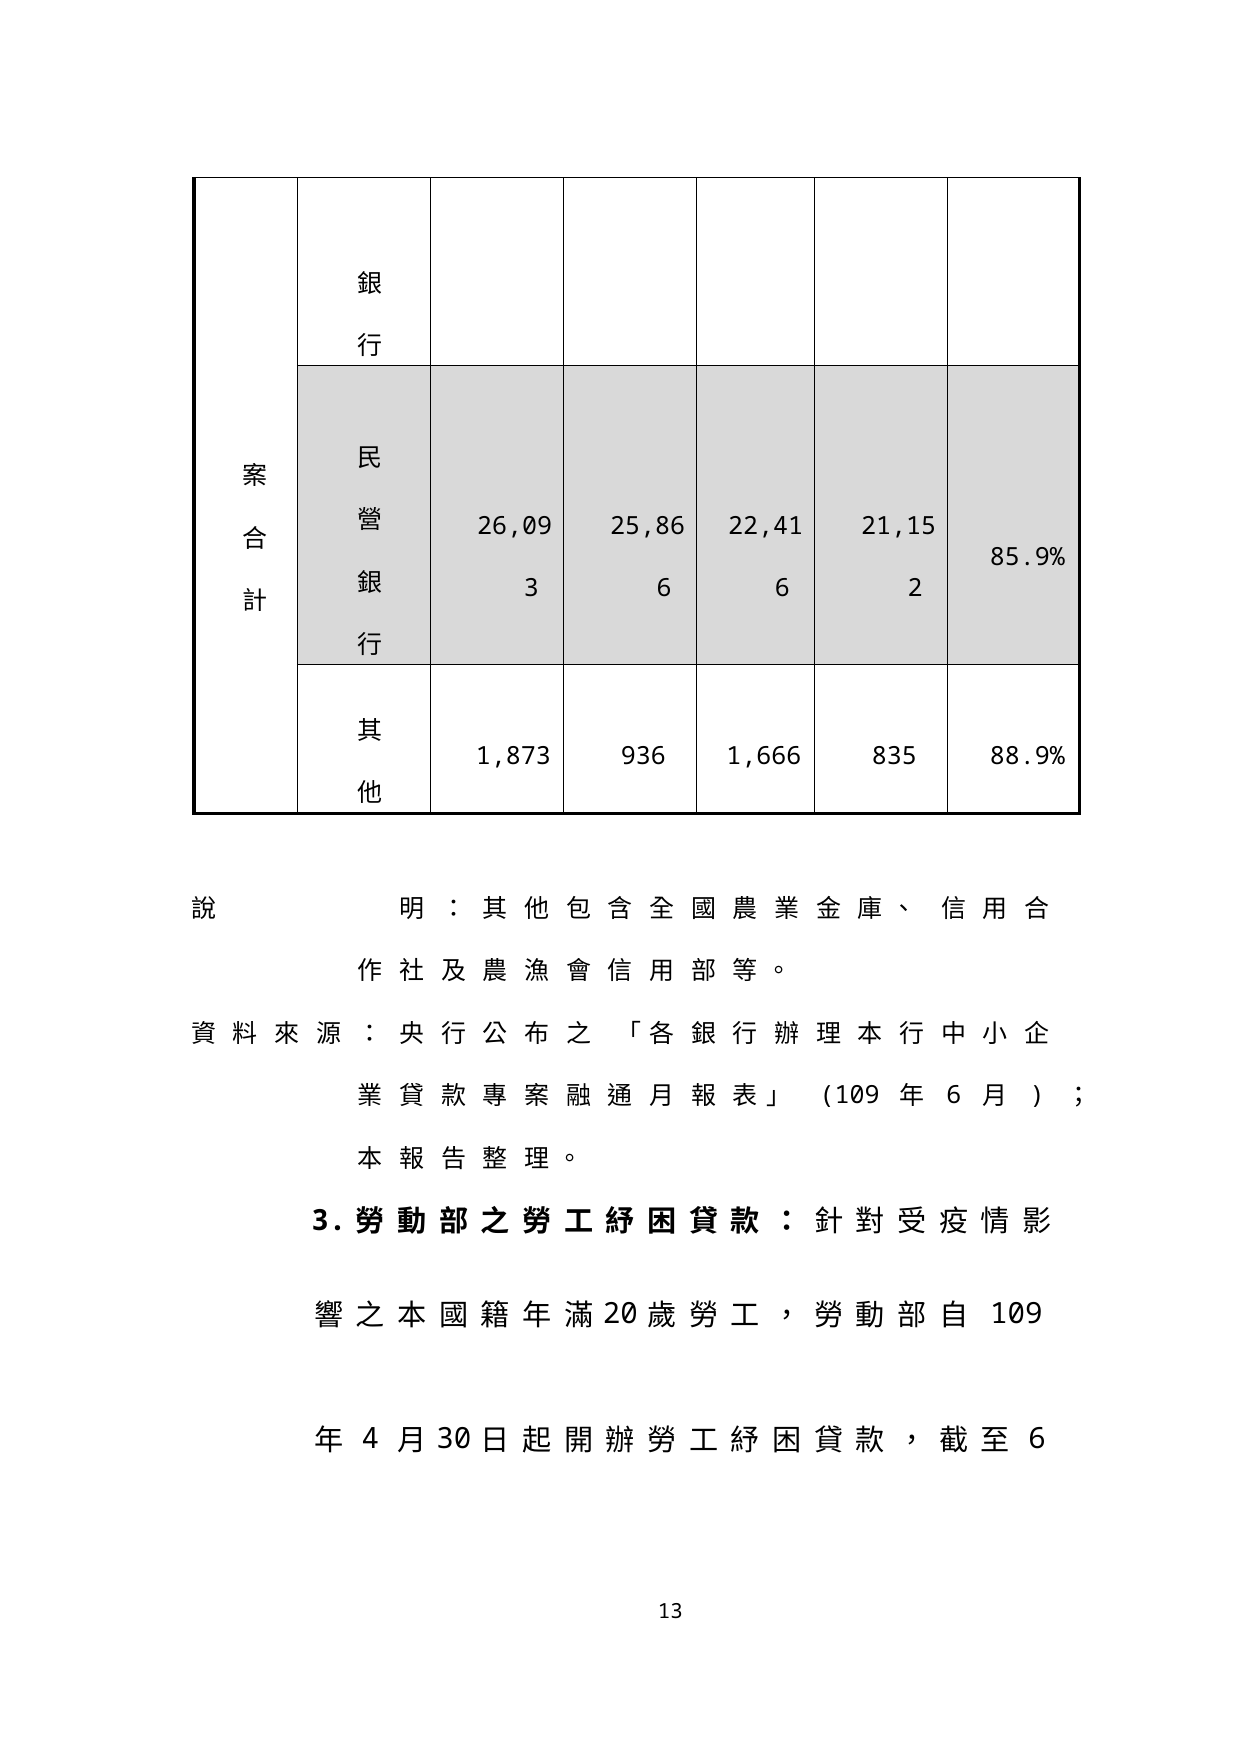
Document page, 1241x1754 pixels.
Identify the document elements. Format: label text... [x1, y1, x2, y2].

table_cell 民營銀行 [298, 366, 430, 664]
text 3.勞動部之勞工紓困貸款：針對受疫情影響之本國籍年滿20歲勞工，勞動部自109年4月30日起開辦勞工紓困貸款，截至6 [271, 1177, 1058, 1490]
table_cell 1,873 [431, 665, 563, 812]
table_cell [815, 178, 947, 365]
table_cell 85.9% [948, 366, 1078, 664]
table_cell 21,152 [815, 366, 947, 664]
table_cell 1,666 [697, 665, 814, 812]
table_cell 其他 [298, 665, 430, 812]
table_cell 835 [815, 665, 947, 812]
text 說 明：其他包含全國農業金庫、信用合作社及農漁會信用部等。 [183, 865, 1058, 990]
table_cell [948, 178, 1078, 365]
table_cell 22,416 [697, 366, 814, 664]
table_cell 88.9% [948, 665, 1078, 812]
table_cell [564, 178, 696, 365]
table_cell [431, 178, 563, 365]
table_cell [697, 178, 814, 365]
table_cell 案 合計 [196, 178, 297, 812]
table_cell 25,866 [564, 366, 696, 664]
table_cell 26,093 [431, 366, 563, 664]
table_cell 936 [564, 665, 696, 812]
table_cell 銀行 [298, 178, 430, 365]
text 資料來源：央行公布之「各銀行辦理本行中小企業貸款專案融通月報表」(109年6月)；本報告整理。 [183, 990, 1058, 1177]
